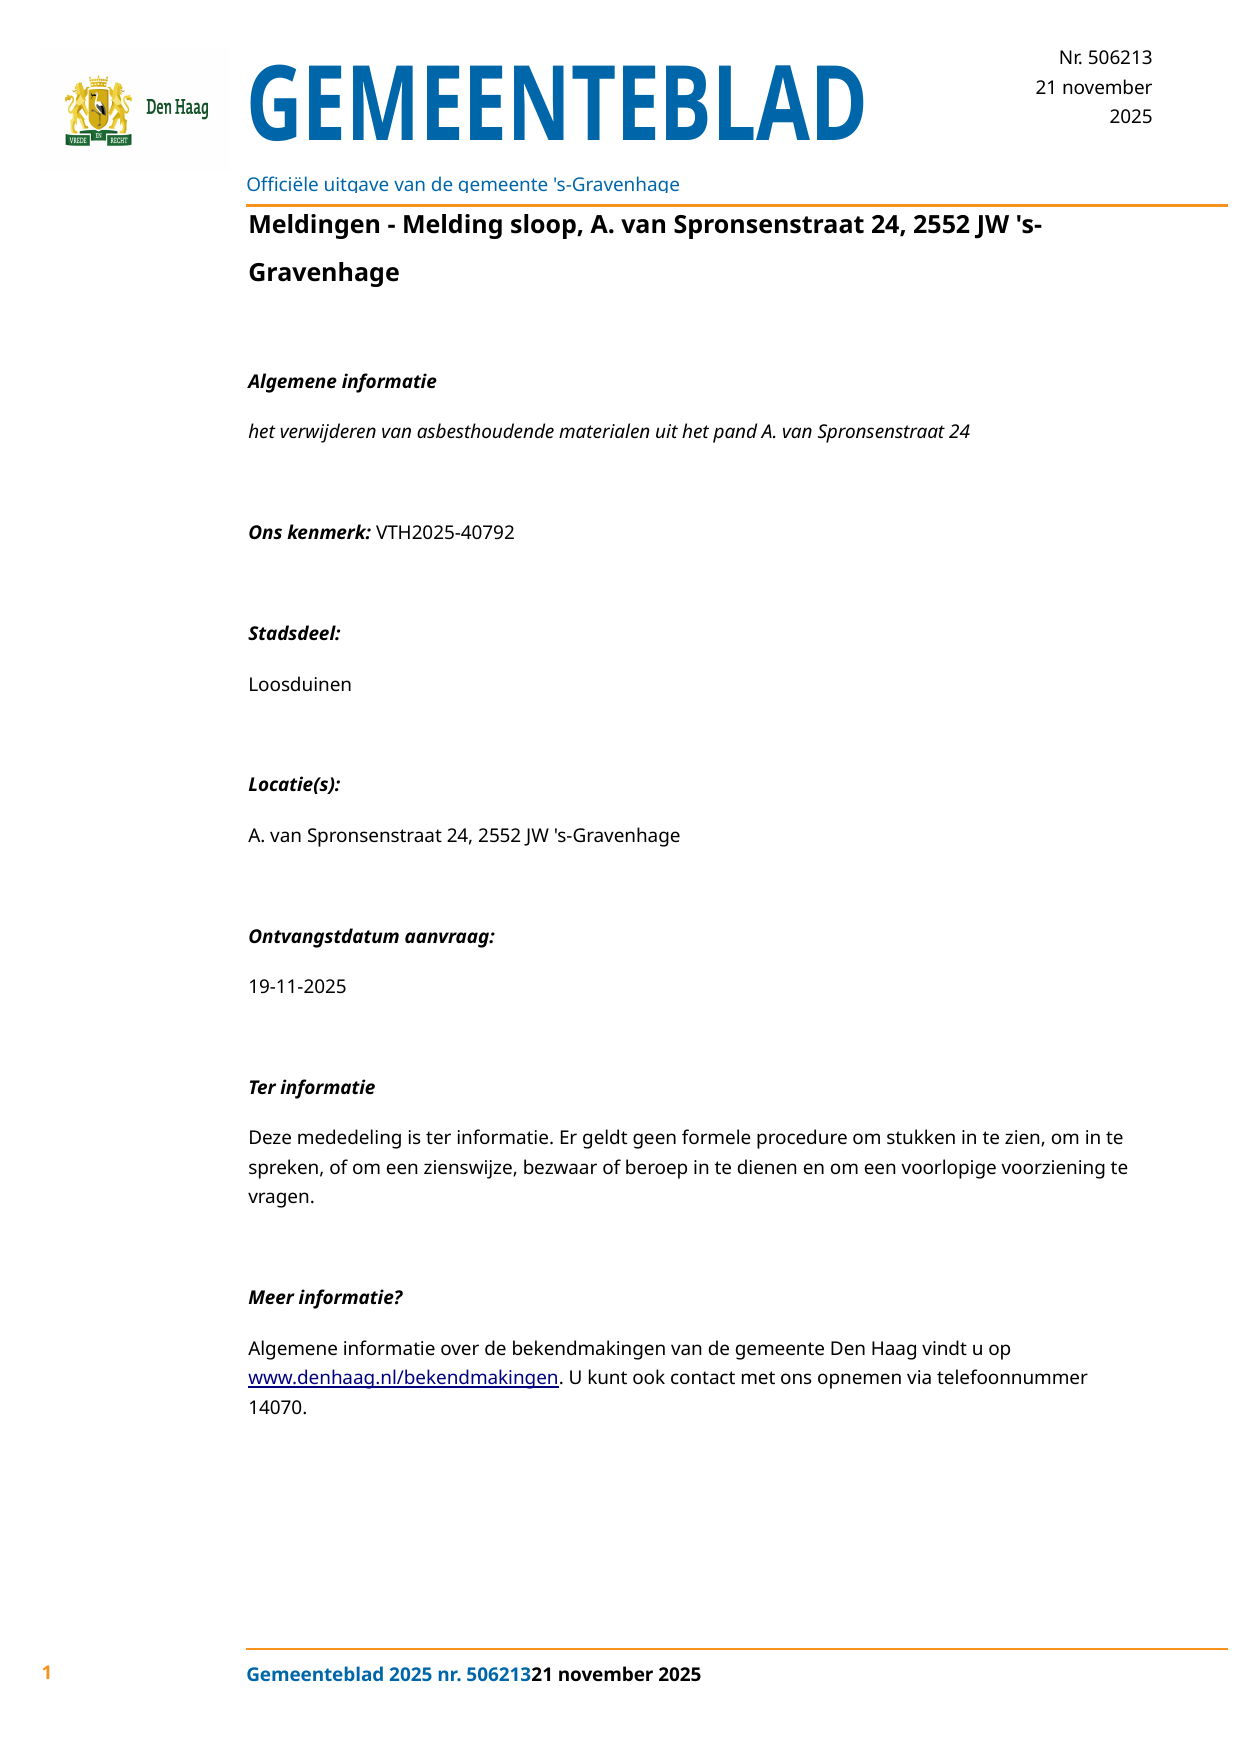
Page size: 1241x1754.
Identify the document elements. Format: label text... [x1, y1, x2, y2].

text Ons kenmerk: VTH2025-40792 [248, 519, 1152, 545]
text Stadsdeel: [248, 620, 1152, 646]
text Meldingen - Melding sloop, A. van Spronsenstraat 24, 2552 JW 's-Gravenhage [248, 207, 1152, 288]
text Algemene informatie over de bekendmakingen van de gemeente Den Haag vindt u op www.denhaag.nl/bekendmakingen. U kunt ook contact met ons opnemen via telefoonnummer 14070. [248, 1335, 1152, 1420]
text Locatie(s): [248, 772, 1152, 797]
text Deze mededeling is ter informatie. Er geldt geen formele procedure om stukken in te zien, om in te spreken, of om een zienswijze, bezwaar of beroep in te dienen en om een voorlopige voorziening te vragen. [248, 1124, 1152, 1209]
picture [41, 47, 231, 172]
text Ter informatie [248, 1074, 1152, 1100]
text Ontvangstdatum aanvraag: [248, 923, 1152, 949]
text 19-11-2025 [248, 973, 1152, 999]
text het verwijderen van asbesthoudende materialen uit het pand A. van Spronsenstraat 24 [248, 419, 1152, 444]
text A. van Spronsenstraat 24, 2552 JW 's-Gravenhage [248, 822, 1152, 848]
text Loosduinen [248, 671, 1152, 697]
text Meer informatie? [248, 1284, 1152, 1310]
text Algemene informatie [248, 368, 1152, 394]
